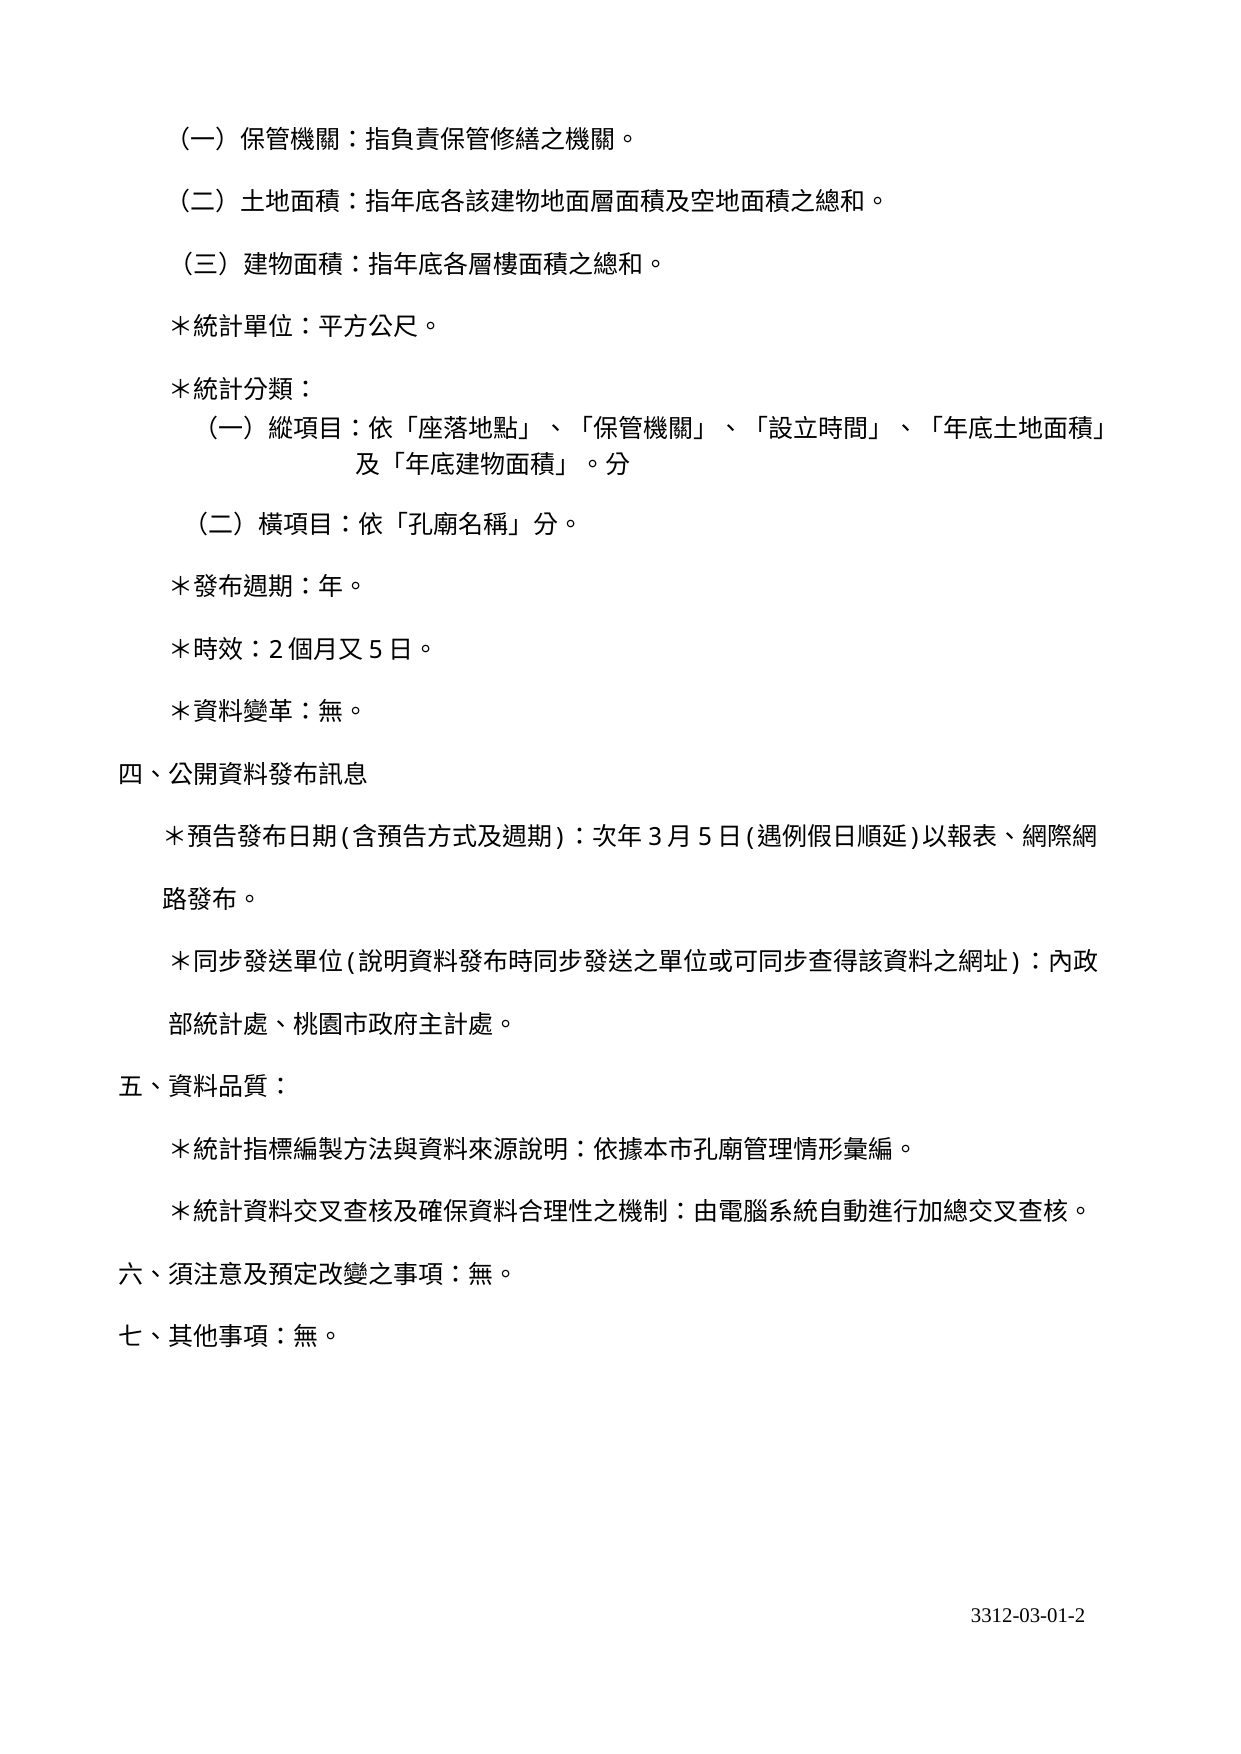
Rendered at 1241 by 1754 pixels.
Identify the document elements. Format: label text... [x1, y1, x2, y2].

text （二）橫項目：依「孔廟名稱」分。 [168, 481, 1122, 543]
text ＊同步發送單位(說明資料發布時同步發送之單位或可同步查得該資料之網址)：內政部統計處、桃園市政府主計處。 [168, 918, 1122, 1043]
text 六、須注意及預定改變之事項：無。 [118, 1231, 1122, 1293]
text （一）縱項目：依「座落地點」、「保管機關」、「設立時間」、「年底土地面積」及「年底建物面積」。分 [118, 408, 1122, 481]
text ＊統計資料交叉查核及確保資料合理性之機制：由電腦系統自動進行加總交叉查核。 [168, 1168, 1122, 1231]
text （三）建物面積：指年底各層樓面積之總和。 [168, 221, 1122, 283]
text ＊統計單位：平方公尺。 [168, 283, 1122, 346]
text ＊預告發布日期(含預告方式及週期)：次年3月5日(遇例假日順延)以報表、網際網路發布。 [162, 793, 1122, 918]
text ＊時效：2個月又5日。 [168, 606, 1122, 668]
text ＊統計指標編製方法與資料來源說明：依據本市孔廟管理情形彙編。 [168, 1106, 1122, 1168]
text 五、資料品質： [118, 1043, 1122, 1106]
text ＊發布週期：年。 [168, 543, 1122, 606]
text 七、其他事項：無。 [118, 1293, 1122, 1356]
text （一）保管機關：指負責保管修繕之機關。 [165, 96, 1122, 158]
text （二）土地面積：指年底各該建物地面層面積及空地面積之總和。 [165, 158, 1122, 221]
text ＊統計分類： [168, 346, 1122, 408]
text 四、公開資料發布訊息 [118, 731, 1122, 793]
text ＊資料變革：無。 [168, 668, 1122, 731]
